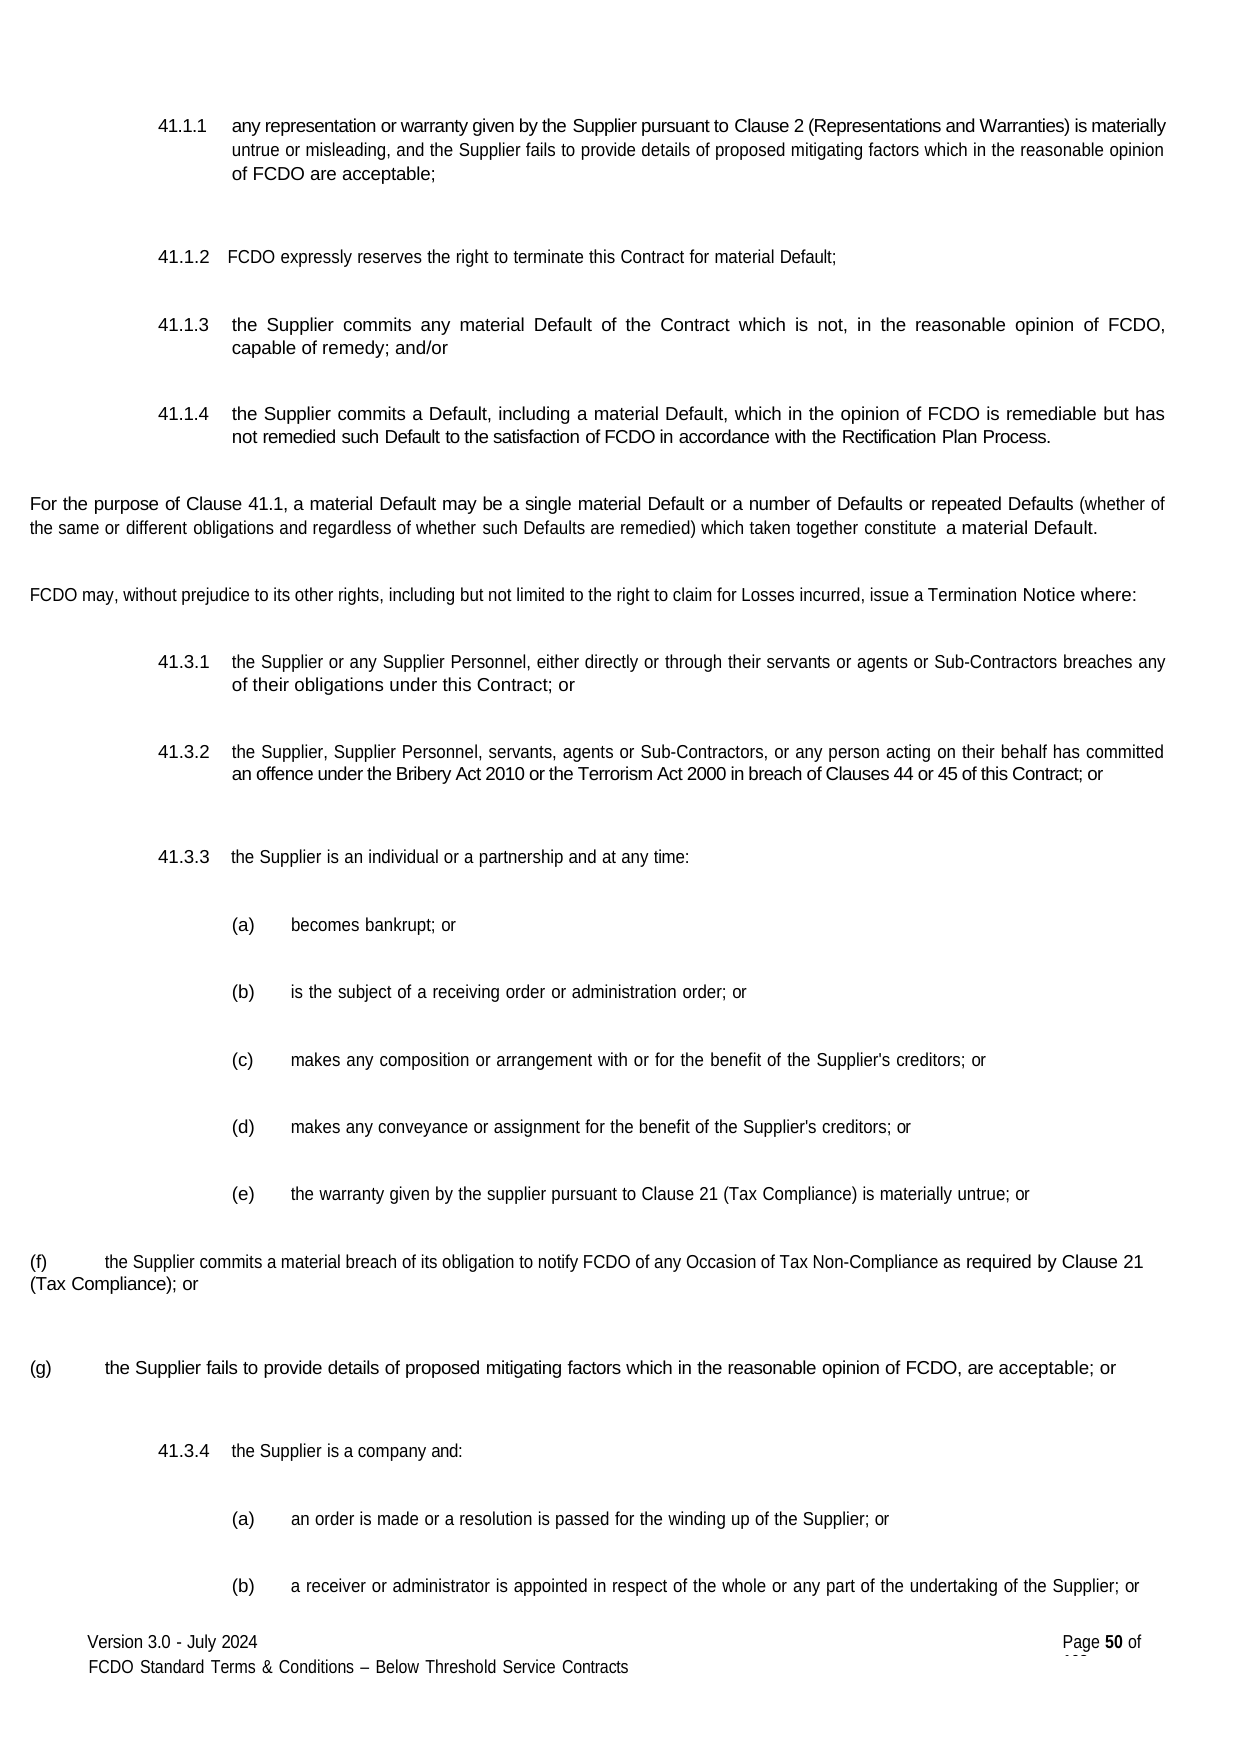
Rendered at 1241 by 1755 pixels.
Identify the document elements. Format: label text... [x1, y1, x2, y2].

list the Supplier commits any material Default of the Contract which is not, in the reasonable opinion of FCDO, capable of remedy; and/or [158, 314, 1166, 358]
list the Supplier fails to provide details of proposed mitigating factors which in the reasonable opinion of FCDO, are acceptable; or [29, 1357, 1166, 1378]
list the warranty given by the supplier pursuant to Clause 21 (Tax Compliance) is materially untrue; or [232, 1183, 1196, 1204]
list an order is made or a resolution is passed for the winding up of the Supplier; or [232, 1507, 1196, 1529]
list the Supplier commits a Default, including a material Default, which in the opinion of FCDO is remediable but has not remedied such Default to the satisfaction of FCDO in accordance with the Rectification Plan Process. [158, 403, 1166, 448]
list the Supplier is an individual or a partnership and at any time: [158, 846, 1196, 868]
list the Supplier, Supplier Personnel, servants, agents or Sub-Contractors, or any person acting on their behalf has committed an offence under the Bribery Act 2010 or the Terrorism Act 2000 in breach of Clauses 44 or 45 of this Contract; or [158, 740, 1166, 785]
list makes any conveyance or assignment for the benefit of the Supplier's creditors; or [232, 1116, 1196, 1137]
list the Supplier or any Supplier Personnel, either directly or through their servants or agents or Sub-Contractors breaches any of their obligations under this Contract; or [158, 651, 1166, 695]
list any representation or warranty given by the Supplier pursuant to Clause 2 (Representations and Warranties) is materially untrue or misleading, and the Supplier fails to provide details of proposed mitigating factors which in the reasonable opinion of FCDO are acceptable; [158, 115, 1166, 184]
list a receiver or administrator is appointed in respect of the whole or any part of the undertaking of the Supplier; or [232, 1574, 1196, 1596]
list For the purpose of Clause 41.1, a material Default may be a single material Default or a number of Defaults or repeated Defaults (whether of the same or different obligations and regardless of whether such Defaults are remedied) which taken together constitute a material Default. [0, 493, 1166, 538]
list FCDO may, without prejudice to its other rights, including but not limited to the right to claim for Losses incurred, issue a Termination Notice where: [0, 584, 1166, 605]
list the Supplier is a company and: [158, 1440, 1196, 1462]
list the Supplier commits a material breach of its obligation to notify FCDO of any Occasion of Tax Non-Compliance as required by Clause 21 (Tax Compliance); or [29, 1250, 1166, 1295]
list becomes bankrupt; or [232, 914, 1196, 935]
list is the subject of a receiving order or administration order; or [232, 981, 1196, 1002]
list makes any composition or arrangement with or for the benefit of the Supplier's creditors; or [232, 1048, 1196, 1070]
list FCDO expressly reserves the right to terminate this Contract for material Default; [158, 246, 1196, 268]
